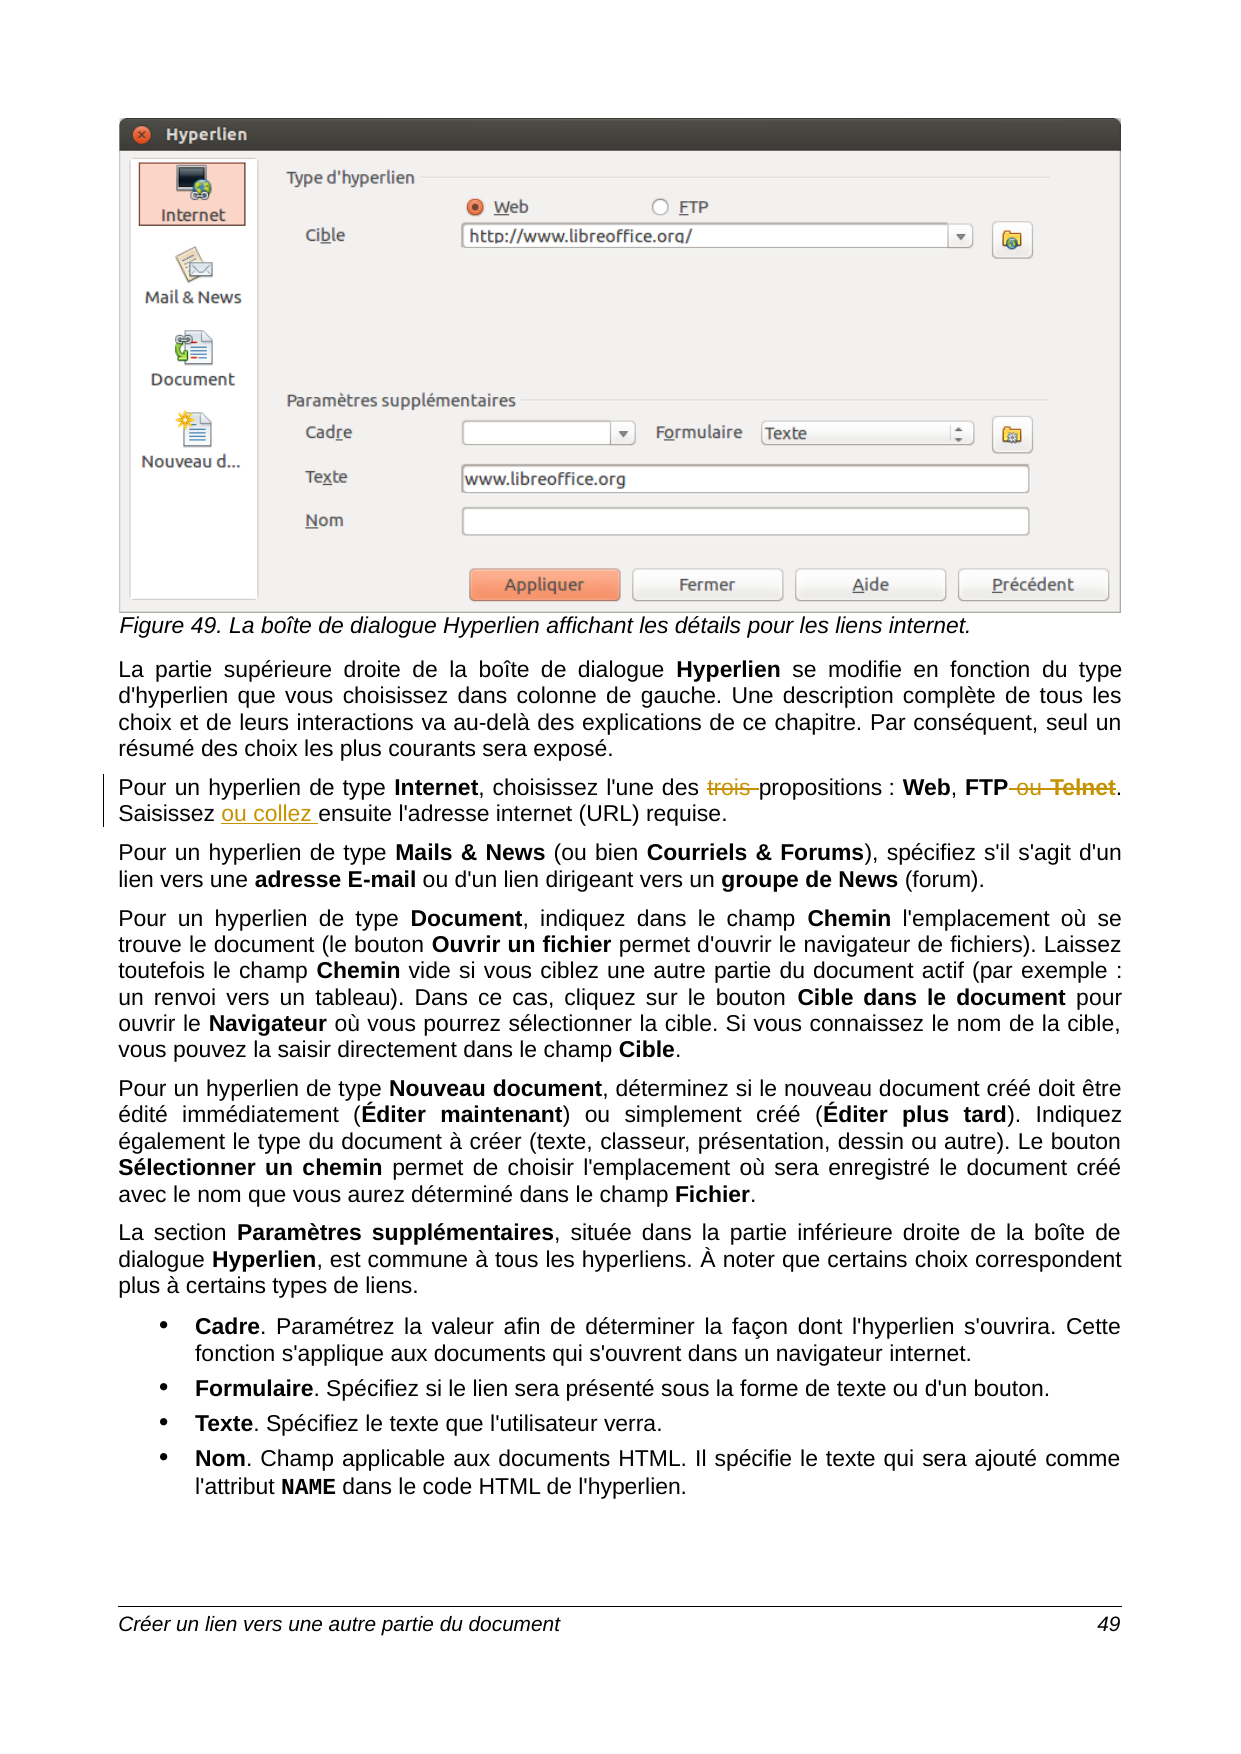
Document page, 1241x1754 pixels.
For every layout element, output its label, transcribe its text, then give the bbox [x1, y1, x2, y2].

list Cadre. Paramétrez la valeur afin de déterminer la façon dont l'hyperlien s'ouvrira. Cette fonction s'applique aux documents qui s'ouvrent dans un navigateur internet. [156, 1311, 1122, 1366]
text La partie supérieure droite de la boîte de dialogue Hyperlien se modifie en fonction du type d'hyperlien que vous choisissez dans colonne de gauche. Une description complète de tous les choix et de leurs interactions va au-delà des explications de ce chapitre. Par conséquent, seul un résumé des choix les plus courants sera exposé. [118, 656, 1122, 762]
text Pour un hyperlien de type Nouveau document, déterminez si le nouveau document créé doit être édité immédiatement (Éditer maintenant) ou simplement créé (Éditer plus tard). Indiquez également le type du document à créer (texte, classeur, présentation, dessin ou autre). Le bouton Sélectionner un chemin permet de choisir l'emplacement où sera enregistré le document créé avec le nom que vous aurez déterminé dans le champ Fichier. [118, 1075, 1122, 1207]
text Figure 49. La boîte de dialogue Hyperlien affichant les détails pour les liens internet. [119, 613, 1121, 639]
list Texte. Spécifiez le texte que l'utilisateur verra. [156, 1408, 1122, 1437]
list Nom. Champ applicable aux documents HTML. Il spécifie le texte qui sera ajouté comme l'attribut NAME dans le code HTML de l'hyperlien. [156, 1443, 1122, 1501]
text La section Paramètres supplémentaires, située dans la partie inférieure droite de la boîte de dialogue Hyperlien, est commune à tous les hyperliens. À noter que certains choix correspondent plus à certains types de liens. [118, 1219, 1122, 1298]
list Formulaire. Spécifiez si le lien sera présenté sous la forme de texte ou d'un bouton. [156, 1373, 1122, 1402]
text Pour un hyperlien de type Internet, choisissez l'une des propositions : Web, FTP. Saisissez ou collez ensuite l'adresse internet (URL) requise. [118, 774, 1122, 827]
text Pour un hyperlien de type Document, indiquez dans le champ Chemin l'emplacement où se trouve le document (le bouton Ouvrir un fichier permet d'ouvrir le navigateur de fichiers). Laissez toutefois le champ Chemin vide si vous ciblez une autre partie du document actif (par exemple : un renvoi vers un tableau). Dans ce cas, cliquez sur le bouton Cible dans le document pour ouvrir le Navigateur où vous pourrez sélectionner la cible. Si vous connaissez le nom de la cible, vous pouvez la saisir directement dans le champ Cible. [118, 904, 1122, 1063]
picture [119, 118, 1121, 613]
text Pour un hyperlien de type Mails & News (ou bien Courriels & Forums), spécifiez s'il s'agit d'un lien vers une adresse E-mail ou d'un lien dirigeant vers un groupe de News (forum). [118, 839, 1122, 892]
